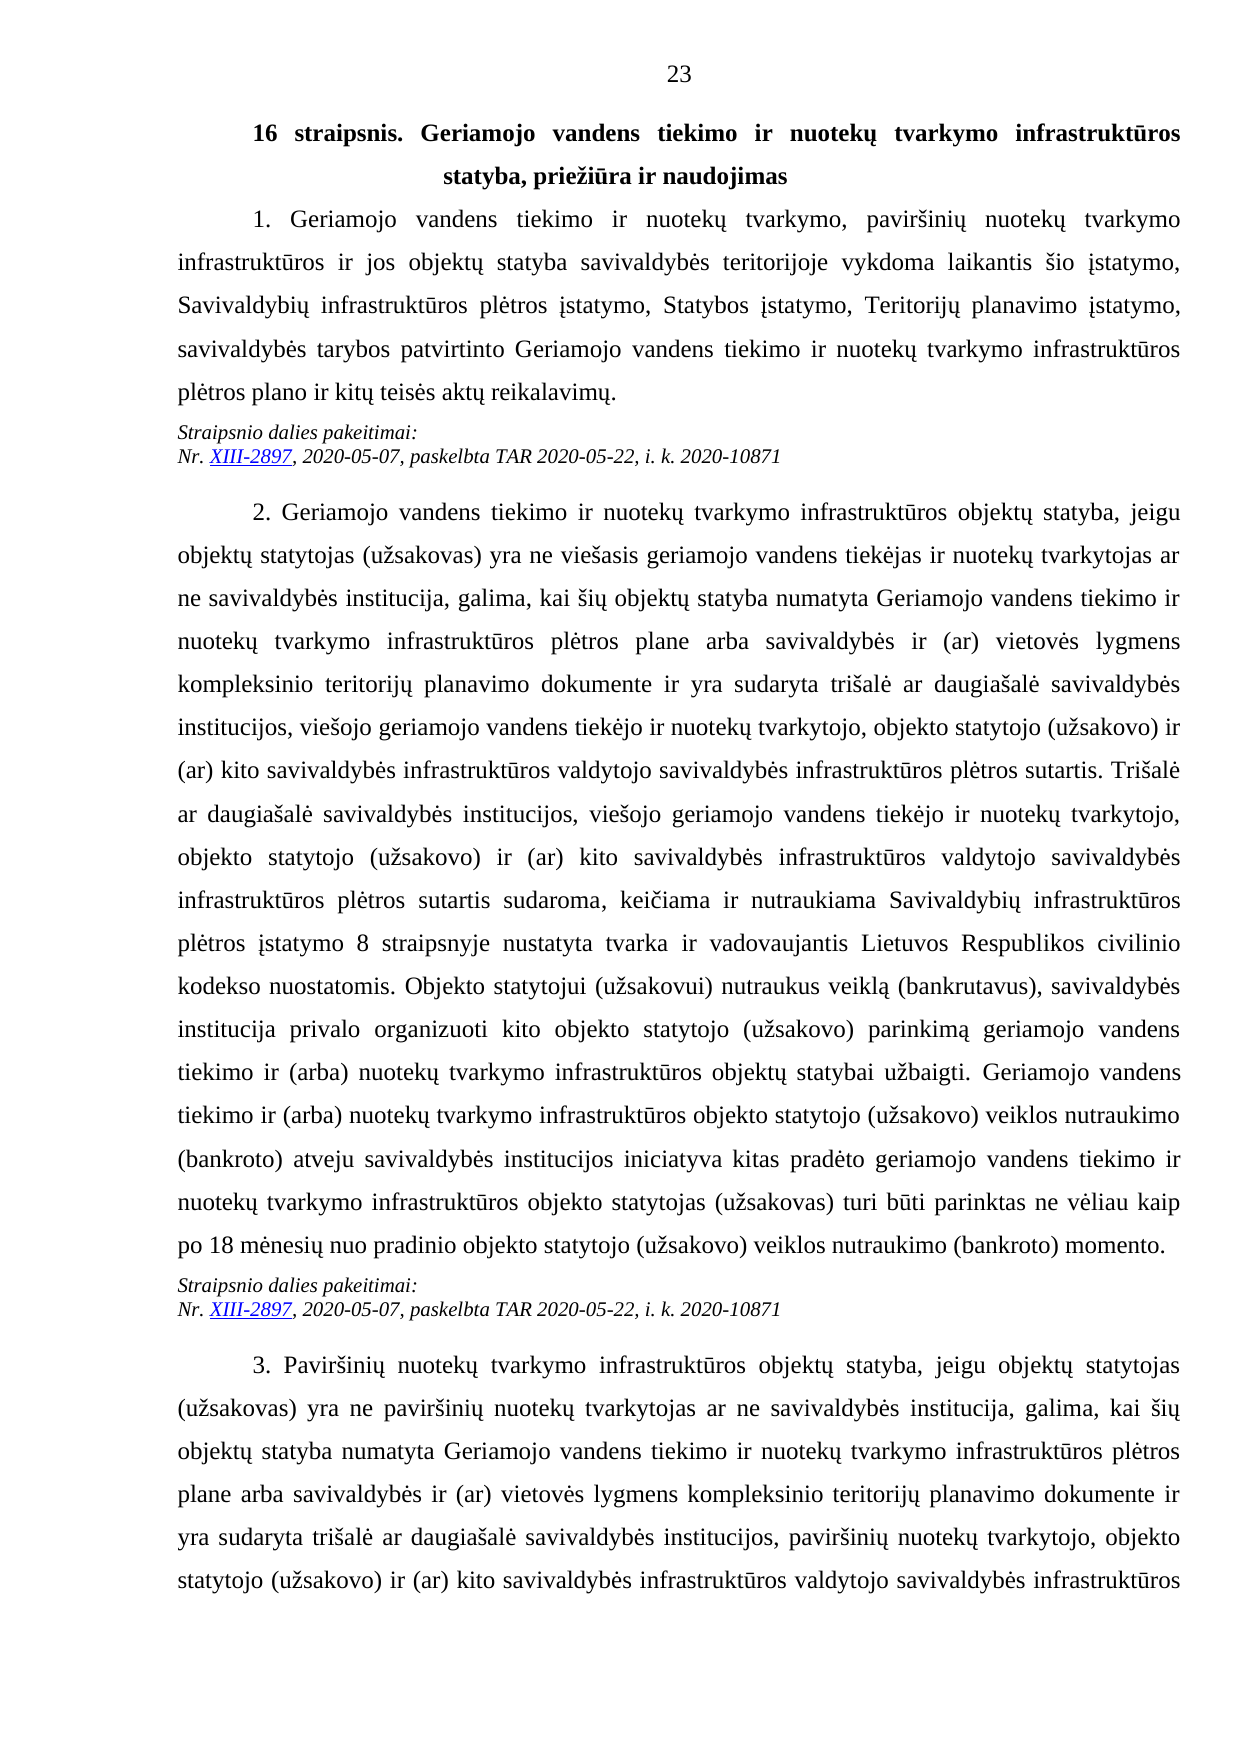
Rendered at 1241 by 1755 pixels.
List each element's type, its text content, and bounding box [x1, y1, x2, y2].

text 2. Geriamojo vandens tiekimo ir nuotekų tvarkymo infrastruktūros objektų statyba, jeigu objektų statytojas (užsakovas) yra ne viešasis geriamojo vandens tiekėjas ir nuotekų tvarkytojas ar ne savivaldybės institucija, galima, kai šių objektų statyba numatyta Geriamojo vandens tiekimo ir nuotekų tvarkymo infrastruktūros plėtros plane arba savivaldybės ir (ar) vietovės lygmens kompleksinio teritorijų planavimo dokumente ir yra sudaryta trišalė ar daugiašalė savivaldybės institucijos, viešojo geriamojo vandens tiekėjo ir nuotekų tvarkytojo, objekto statytojo (užsakovo) ir (ar) kito savivaldybės infrastruktūros valdytojo savivaldybės infrastruktūros plėtros sutartis. Trišalė ar daugiašalė savivaldybės institucijos, viešojo geriamojo vandens tiekėjo ir nuotekų tvarkytojo, objekto statytojo (užsakovo) ir (ar) kito savivaldybės infrastruktūros valdytojo savivaldybės infrastruktūros plėtros sutartis sudaroma, keičiama ir nutraukiama Savivaldybių infrastruktūros plėtros įstatymo 8 straipsnyje nustatyta tvarka ir vadovaujantis Lietuvos Respublikos civilinio kodekso nuostatomis. Objekto statytojui (užsakovui) nutraukus veiklą (bankrutavus), savivaldybės institucija privalo organizuoti kito objekto statytojo (užsakovo) parinkimą geriamojo vandens tiekimo ir (arba) nuotekų tvarkymo infrastruktūros objektų statybai užbaigti. Geriamojo vandens tiekimo ir (arba) nuotekų tvarkymo infrastruktūros objekto statytojo (užsakovo) veiklos nutraukimo (bankroto) atveju savivaldybės institucijos iniciatyva kitas pradėto geriamojo vandens tiekimo ir nuotekų tvarkymo infrastruktūros objekto statytojas (užsakovas) turi būti parinktas ne vėliau kaip po 18 mėnesių nuo pradinio objekto statytojo (užsakovo) veiklos nutraukimo (bankroto) momento. [177, 497, 1181, 1259]
text Nr. XIII-2897, 2020-05-07, paskelbta TAR 2020-05-22, i. k. 2020-10871 [177, 1297, 1181, 1321]
text Straipsnio dalies pakeitimai: [177, 1273, 1181, 1297]
text Nr. XIII-2897, 2020-05-07, paskelbta TAR 2020-05-22, i. k. 2020-10871 [177, 444, 1181, 468]
text 1. Geriamojo vandens tiekimo ir nuotekų tvarkymo, paviršinių nuotekų tvarkymo infrastruktūros ir jos objektų statyba savivaldybės teritorijoje vykdoma laikantis šio įstatymo, Savivaldybių infrastruktūros plėtros įstatymo, Statybos įstatymo, Teritorijų planavimo įstatymo, savivaldybės tarybos patvirtinto Geriamojo vandens tiekimo ir nuotekų tvarkymo infrastruktūros plėtros plano ir kitų teisės aktų reikalavimų. [177, 204, 1181, 406]
text 16 straipsnis. Geriamojo vandens tiekimo ir nuotekų tvarkymo infrastruktūros statyba, priežiūra ir naudojimas [252, 118, 1181, 190]
text 3. Paviršinių nuotekų tvarkymo infrastruktūros objektų statyba, jeigu objektų statytojas (užsakovas) yra ne paviršinių nuotekų tvarkytojas ar ne savivaldybės institucija, galima, kai šių objektų statyba numatyta Geriamojo vandens tiekimo ir nuotekų tvarkymo infrastruktūros plėtros plane arba savivaldybės ir (ar) vietovės lygmens kompleksinio teritorijų planavimo dokumente ir yra sudaryta trišalė ar daugiašalė savivaldybės institucijos, paviršinių nuotekų tvarkytojo, objekto statytojo (užsakovo) ir (ar) kito savivaldybės infrastruktūros valdytojo savivaldybės infrastruktūros [177, 1350, 1181, 1594]
text Straipsnio dalies pakeitimai: [177, 420, 1181, 444]
